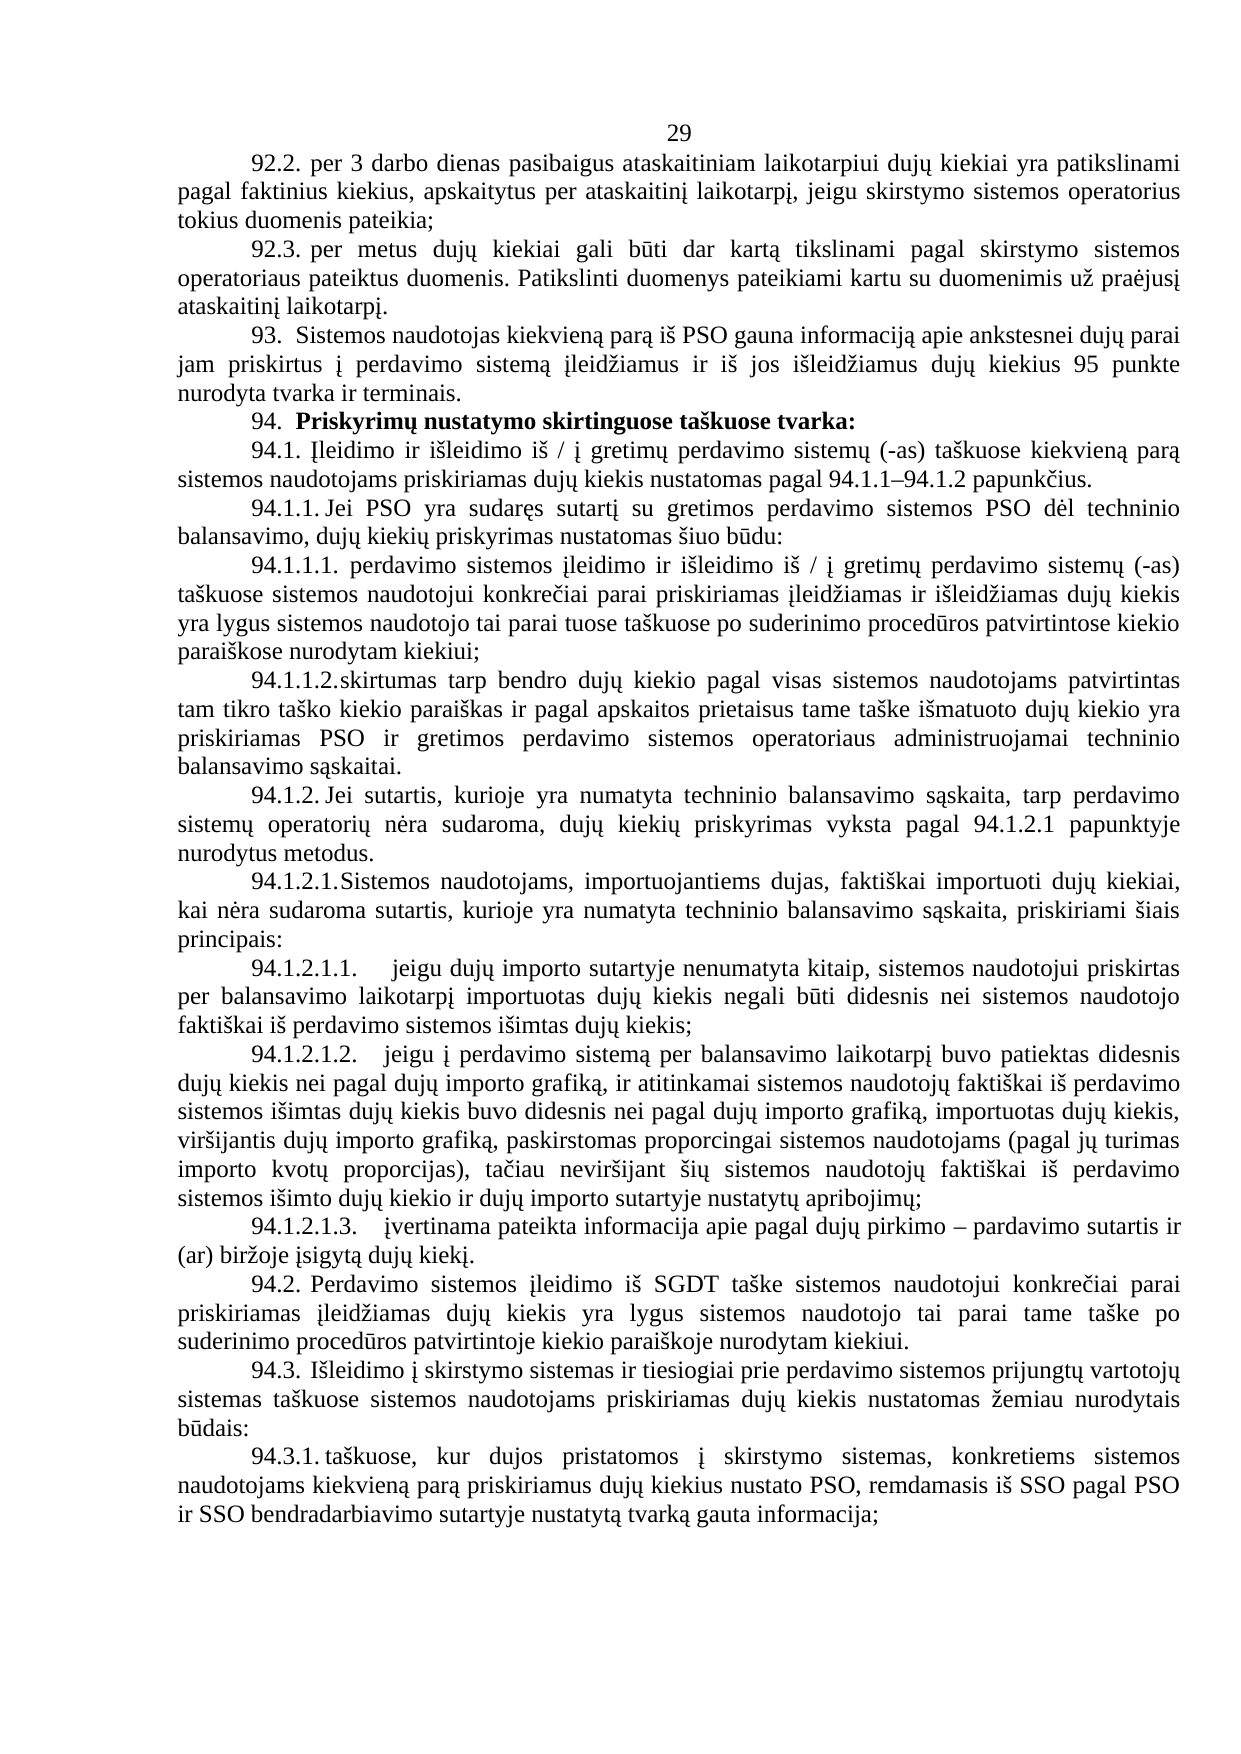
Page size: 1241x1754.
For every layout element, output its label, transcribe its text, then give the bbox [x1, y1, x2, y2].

text 94. Priskyrimų nustatymo skirtinguose taškuose tvarka: [177, 406, 1181, 435]
text 94.2. Perdavimo sistemos įleidimo iš SGDT taške sistemos naudotojui konkrečiai parai priskiriamas įleidžiamas dujų kiekis yra lygus sistemos naudotojo tai parai tame taške po suderinimo procedūros patvirtintoje kiekio paraiškoje nurodytam kiekiui. [177, 1269, 1181, 1355]
text 94.1.1.1. perdavimo sistemos įleidimo ir išleidimo iš / į gretimų perdavimo sistemų (-as) taškuose sistemos naudotojui konkrečiai parai priskiriamas įleidžiamas ir išleidžiamas dujų kiekis yra lygus sistemos naudotojo tai parai tuose taškuose po suderinimo procedūros patvirtintose kiekio paraiškose nurodytam kiekiui; [177, 550, 1181, 665]
text 94.1. Įleidimo ir išleidimo iš / į gretimų perdavimo sistemų (-as) taškuose kiekvieną parą sistemos naudotojams priskiriamas dujų kiekis nustatomas pagal 94.1.1–94.1.2 papunkčius. [177, 435, 1181, 493]
text 94.1.2.1.1. jeigu dujų importo sutartyje nenumatyta kitaip, sistemos naudotojui priskirtas per balansavimo laikotarpį importuotas dujų kiekis negali būti didesnis nei sistemos naudotojo faktiškai iš perdavimo sistemos išimtas dujų kiekis; [177, 953, 1181, 1039]
text 92.2. per 3 darbo dienas pasibaigus ataskaitiniam laikotarpiui dujų kiekiai yra patikslinami pagal faktinius kiekius, apskaitytus per ataskaitinį laikotarpį, jeigu skirstymo sistemos operatorius tokius duomenis pateikia; [177, 148, 1181, 234]
text 94.3.1. taškuose, kur dujos pristatomos į skirstymo sistemas, konkretiems sistemos naudotojams kiekvieną parą priskiriamus dujų kiekius nustato PSO, remdamasis iš SSO pagal PSO ir SSO bendradarbiavimo sutartyje nustatytą tvarką gauta informacija; [177, 1441, 1181, 1528]
text 94.1.1. Jei PSO yra sudaręs sutartį su gretimos perdavimo sistemos PSO dėl techninio balansavimo, dujų kiekių priskyrimas nustatomas šiuo būdu: [177, 493, 1181, 550]
text 94.1.2.1.3. įvertinama pateikta informacija apie pagal dujų pirkimo – pardavimo sutartis ir (ar) biržoje įsigytą dujų kiekį. [177, 1211, 1181, 1269]
text 94.1.1.2. skirtumas tarp bendro dujų kiekio pagal visas sistemos naudotojams patvirtintas tam tikro taško kiekio paraiškas ir pagal apskaitos prietaisus tame taške išmatuoto dujų kiekio yra priskiriamas PSO ir gretimos perdavimo sistemos operatoriaus administruojamai techninio balansavimo sąskaitai. [177, 665, 1181, 780]
text 94.1.2.1.2. jeigu į perdavimo sistemą per balansavimo laikotarpį buvo patiektas didesnis dujų kiekis nei pagal dujų importo grafiką, ir atitinkamai sistemos naudotojų faktiškai iš perdavimo sistemos išimtas dujų kiekis buvo didesnis nei pagal dujų importo grafiką, importuotas dujų kiekis, viršijantis dujų importo grafiką, paskirstomas proporcingai sistemos naudotojams (pagal jų turimas importo kvotų proporcijas), tačiau neviršijant šių sistemos naudotojų faktiškai iš perdavimo sistemos išimto dujų kiekio ir dujų importo sutartyje nustatytų apribojimų; [177, 1039, 1181, 1211]
text 93. Sistemos naudotojas kiekvieną parą iš PSO gauna informaciją apie ankstesnei dujų parai jam priskirtus į perdavimo sistemą įleidžiamus ir iš jos išleidžiamus dujų kiekius 95 punkte nurodyta tvarka ir terminais. [177, 320, 1181, 406]
text 94.3. Išleidimo į skirstymo sistemas ir tiesiogiai prie perdavimo sistemos prijungtų vartotojų sistemas taškuose sistemos naudotojams priskiriamas dujų kiekis nustatomas žemiau nurodytais būdais: [177, 1355, 1181, 1441]
text 94.1.2. Jei sutartis, kurioje yra numatyta techninio balansavimo sąskaita, tarp perdavimo sistemų operatorių nėra sudaroma, dujų kiekių priskyrimas vyksta pagal 94.1.2.1 papunktyje nurodytus metodus. [177, 780, 1181, 866]
text 94.1.2.1. Sistemos naudotojams, importuojantiems dujas, faktiškai importuoti dujų kiekiai, kai nėra sudaroma sutartis, kurioje yra numatyta techninio balansavimo sąskaita, priskiriami šiais principais: [177, 866, 1181, 953]
text 92.3. per metus dujų kiekiai gali būti dar kartą tikslinami pagal skirstymo sistemos operatoriaus pateiktus duomenis. Patikslinti duomenys pateikiami kartu su duomenimis už praėjusį ataskaitinį laikotarpį. [177, 234, 1181, 320]
